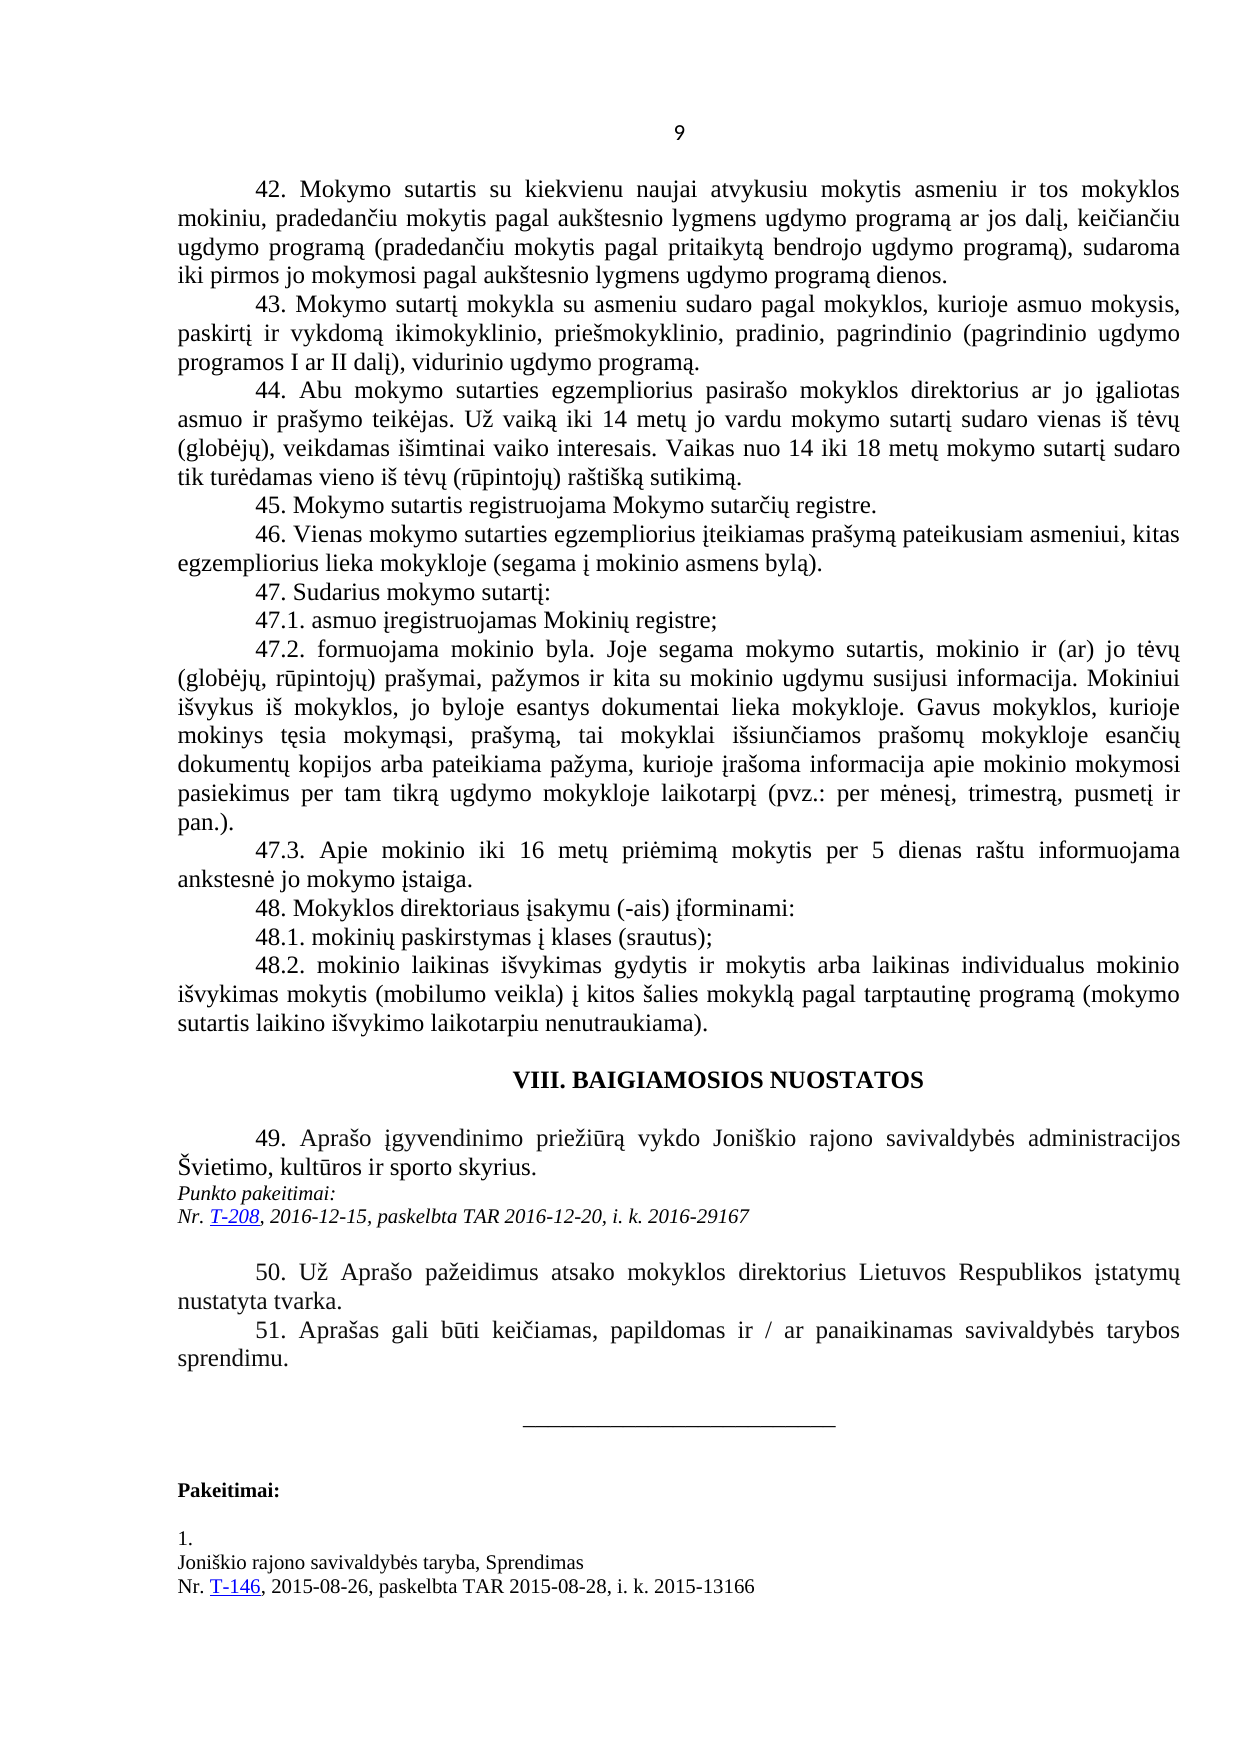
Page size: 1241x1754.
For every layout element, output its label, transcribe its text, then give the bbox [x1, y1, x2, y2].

text Punkto pakeitimai: [177, 1180, 1181, 1204]
text Joniškio rajono savivaldybės taryba, Sprendimas [177, 1550, 1181, 1574]
text 45. Mokymo sutartis registruojama Mokymo sutarčių registre. [177, 490, 1181, 519]
text 48. Mokyklos direktoriaus įsakymu (-ais) įforminami: [177, 893, 1181, 922]
text 48.1. mokinių paskirstymas į klases (srautus); [177, 922, 1181, 950]
text 47.3. Apie mokinio iki 16 metų priėmimą mokytis per 5 dienas raštu informuojama ankstesnė jo mokymo įstaiga. [177, 835, 1181, 893]
text VIII. BAIGIAMOSIOS NUOSTATOS [177, 1065, 1181, 1094]
text 43. Mokymo sutartį mokykla su asmeniu sudaro pagal mokyklos, kurioje asmuo mokysis, paskirtį ir vykdomą ikimokyklinio, priešmokyklinio, pradinio, pagrindinio (pagrindinio ugdymo programos I ar II dalį), vidurinio ugdymo programą. [177, 289, 1181, 375]
text 49. Aprašo įgyvendinimo priežiūrą vykdo Joniškio rajono savivaldybės administracijos Švietimo, kultūros ir sporto skyrius. [177, 1123, 1181, 1180]
text 42. Mokymo sutartis su kiekvienu naujai atvykusiu mokytis asmeniu ir tos mokyklos mokiniu, pradedančiu mokytis pagal aukštesnio lygmens ugdymo programą ar jos dalį, keičiančiu ugdymo programą (pradedančiu mokytis pagal pritaikytą bendrojo ugdymo programą), sudaroma iki pirmos jo mokymosi pagal aukštesnio lygmens ugdymo programą dienos. [177, 174, 1181, 289]
text Pakeitimai: [177, 1478, 1181, 1502]
text 48.2. mokinio laikinas išvykimas gydytis ir mokytis arba laikinas individualus mokinio išvykimas mokytis (mobilumo veikla) į kitos šalies mokyklą pagal tarptautinę programą (mokymo sutartis laikino išvykimo laikotarpiu nenutraukiama). [177, 950, 1181, 1037]
text 47.2. formuojama mokinio byla. Joje segama mokymo sutartis, mokinio ir (ar) jo tėvų (globėjų, rūpintojų) prašymai, pažymos ir kita su mokinio ugdymu susijusi informacija. Mokiniui išvykus iš mokyklos, jo byloje esantys dokumentai lieka mokykloje. Gavus mokyklos, kurioje mokinys tęsia mokymąsi, prašymą, tai mokyklai išsiunčiamos prašomų mokykloje esančių dokumentų kopijos arba pateikiama pažyma, kurioje įrašoma informacija apie mokinio mokymosi pasiekimus per tam tikrą ugdymo mokykloje laikotarpį (pvz.: per mėnesį, trimestrą, pusmetį ir pan.). [177, 634, 1181, 835]
text Nr. T-146, 2015-08-26, paskelbta TAR 2015-08-28, i. k. 2015-13166 [177, 1574, 1181, 1598]
text 51. Aprašas gali būti keičiamas, papildomas ir / ar panaikinamas savivaldybės tarybos sprendimu. [177, 1315, 1181, 1372]
text 47.1. asmuo įregistruojamas Mokinių registre; [177, 605, 1181, 634]
text 47. Sudarius mokymo sutartį: [177, 577, 1181, 605]
text 50. Už Aprašo pažeidimus atsako mokyklos direktorius Lietuvos Respublikos įstatymų nustatyta tvarka. [177, 1257, 1181, 1315]
text _________________________ [177, 1401, 1181, 1430]
text 44. Abu mokymo sutarties egzempliorius pasirašo mokyklos direktorius ar jo įgaliotas asmuo ir prašymo teikėjas. Už vaiką iki 14 metų jo vardu mokymo sutartį sudaro vienas iš tėvų (globėjų), veikdamas išimtinai vaiko interesais. Vaikas nuo 14 iki 18 metų mokymo sutartį sudaro tik turėdamas vieno iš tėvų (rūpintojų) raštišką sutikimą. [177, 375, 1181, 490]
text 46. Vienas mokymo sutarties egzempliorius įteikiamas prašymą pateikusiam asmeniui, kitas egzempliorius lieka mokykloje (segama į mokinio asmens bylą). [177, 519, 1181, 577]
text Nr. T-208, 2016-12-15, paskelbta TAR 2016-12-20, i. k. 2016-29167 [177, 1204, 1181, 1228]
text 1. [177, 1526, 1181, 1550]
